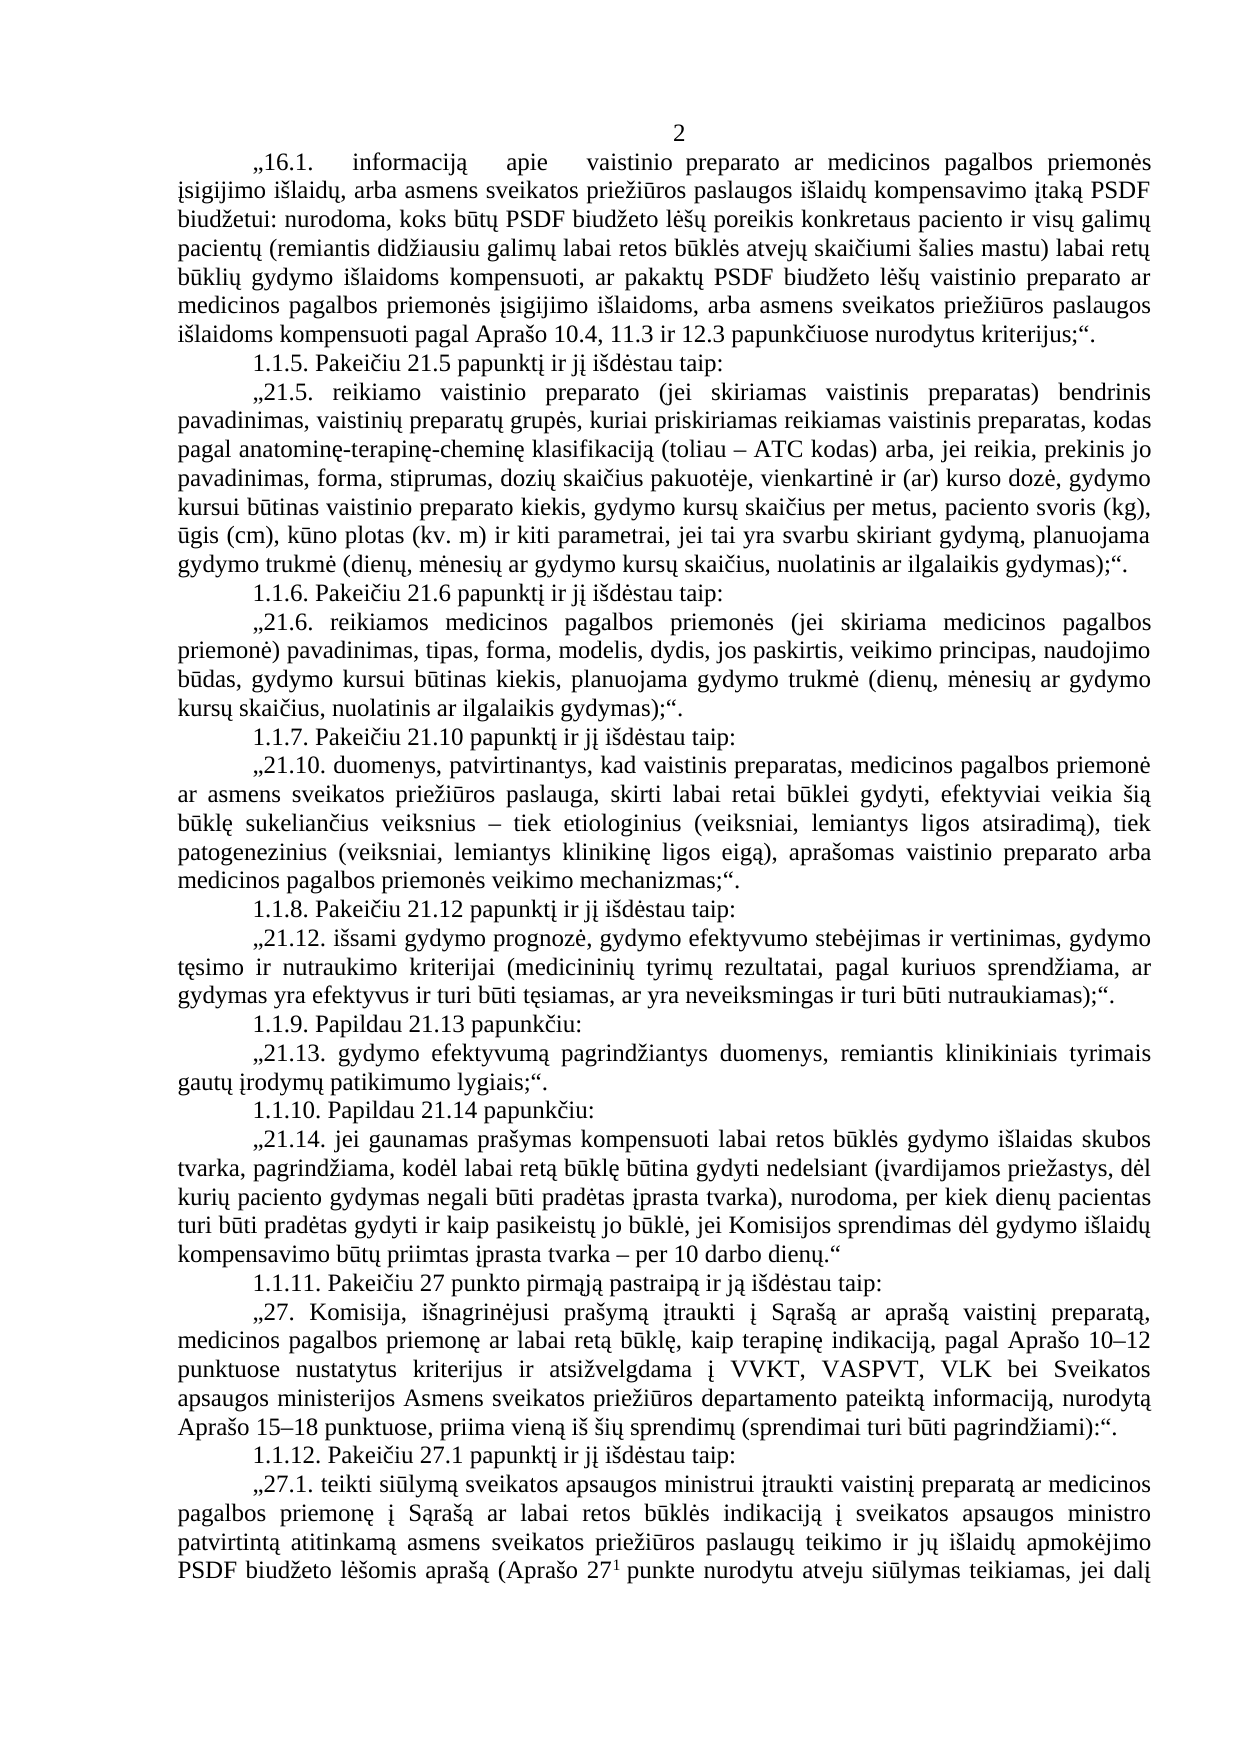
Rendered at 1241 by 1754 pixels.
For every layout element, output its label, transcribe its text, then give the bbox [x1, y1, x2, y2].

text „21.5. reikiamo vaistinio preparato (jei skiriamas vaistinis preparatas) bendrinis pavadinimas, vaistinių preparatų grupės, kuriai priskiriamas reikiamas vaistinis preparatas, kodas pagal anatominę-terapinę-cheminę klasifikaciją (toliau – ATC kodas) arba, jei reikia, prekinis jo pavadinimas, forma, stiprumas, dozių skaičius pakuotėje, vienkartinė ir (ar) kurso dozė, gydymo kursui būtinas vaistinio preparato kiekis, gydymo kursų skaičius per metus, paciento svoris (kg), ūgis (cm), kūno plotas (kv. m) ir kiti parametrai, jei tai yra svarbu skiriant gydymą, planuojama gydymo trukmė (dienų, mėnesių ar gydymo kursų skaičius, nuolatinis ar ilgalaikis gydymas);“. [177, 377, 1152, 578]
text 1.1.12. Pakeičiu 27.1 papunktį ir jį išdėstau taip: [177, 1441, 1152, 1469]
text „21.10. duomenys, patvirtinantys, kad vaistinis preparatas, medicinos pagalbos priemonė ar asmens sveikatos priežiūros paslauga, skirti labai retai būklei gydyti, efektyviai veikia šią būklę sukeliančius veiksnius – tiek etiologinius (veiksniai, lemiantys ligos atsiradimą), tiek patogenezinius (veiksniai, lemiantys klinikinę ligos eigą), aprašomas vaistinio preparato arba medicinos pagalbos priemonės veikimo mechanizmas;“. [177, 751, 1152, 894]
text „21.13. gydymo efektyvumą pagrindžiantys duomenys, remiantis klinikiniais tyrimais gautų įrodymų patikimumo lygiais;“. [177, 1038, 1152, 1096]
text „21.14. jei gaunamas prašymas kompensuoti labai retos būklės gydymo išlaidas skubos tvarka, pagrindžiama, kodėl labai retą būklę būtina gydyti nedelsiant (įvardijamos priežastys, dėl kurių paciento gydymas negali būti pradėtas įprasta tvarka), nurodoma, per kiek dienų pacientas turi būti pradėtas gydyti ir kaip pasikeistų jo būklė, jei Komisijos sprendimas dėl gydymo išlaidų kompensavimo būtų priimtas įprasta tvarka – per 10 darbo dienų.“ [177, 1124, 1152, 1268]
text 1.1.10. Papildau 21.14 papunkčiu: [177, 1096, 1152, 1124]
text „21.6. reikiamos medicinos pagalbos priemonės (jei skiriama medicinos pagalbos priemonė) pavadinimas, tipas, forma, modelis, dydis, jos paskirtis, veikimo principas, naudojimo būdas, gydymo kursui būtinas kiekis, planuojama gydymo trukmė (dienų, mėnesių ar gydymo kursų skaičius, nuolatinis ar ilgalaikis gydymas);“. [177, 607, 1152, 722]
text „21.12. išsami gydymo prognozė, gydymo efektyvumo stebėjimas ir vertinimas, gydymo tęsimo ir nutraukimo kriterijai (medicininių tyrimų rezultatai, pagal kuriuos sprendžiama, ar gydymas yra efektyvus ir turi būti tęsiamas, ar yra neveiksmingas ir turi būti nutraukiamas);“. [177, 923, 1152, 1009]
text 1.1.9. Papildau 21.13 papunkčiu: [177, 1009, 1152, 1038]
text „27. Komisija, išnagrinėjusi prašymą įtraukti į Sąrašą ar aprašą vaistinį preparatą, medicinos pagalbos priemonę ar labai retą būklę, kaip terapinę indikaciją, pagal Aprašo 10–12 punktuose nustatytus kriterijus ir atsižvelgdama į VVKT, VASPVT, VLK bei Sveikatos apsaugos ministerijos Asmens sveikatos priežiūros departamento pateiktą informaciją, nurodytą Aprašo 15–18 punktuose, priima vieną iš šių sprendimų (sprendimai turi būti pagrindžiami):“. [177, 1297, 1152, 1441]
text 1.1.7. Pakeičiu 21.10 papunktį ir jį išdėstau taip: [177, 722, 1152, 751]
text 1.1.11. Pakeičiu 27 punkto pirmąją pastraipą ir ją išdėstau taip: [177, 1268, 1152, 1297]
text „27.1. teikti siūlymą sveikatos apsaugos ministrui įtraukti vaistinį preparatą ar medicinos pagalbos priemonę į Sąrašą ar labai retos būklės indikaciją į sveikatos apsaugos ministro patvirtintą atitinkamą asmens sveikatos priežiūros paslaugų teikimo ir jų išlaidų apmokėjimo PSDF biudžeto lėšomis aprašą (Aprašo 271 punkte nurodytu atveju siūlymas teikiamas, jei dalį [177, 1469, 1152, 1584]
text 1.1.5. Pakeičiu 21.5 papunktį ir jį išdėstau taip: [177, 348, 1152, 377]
text 1.1.6. Pakeičiu 21.6 papunktį ir jį išdėstau taip: [177, 578, 1152, 607]
text „16.1. informaciją apie vaistinio preparato ar medicinos pagalbos priemonės įsigijimo išlaidų, arba asmens sveikatos priežiūros paslaugos išlaidų kompensavimo įtaką PSDF biudžetui: nurodoma, koks būtų PSDF biudžeto lėšų poreikis konkretaus paciento ir visų galimų pacientų (remiantis didžiausiu galimų labai retos būklės atvejų skaičiumi šalies mastu) labai retų būklių gydymo išlaidoms kompensuoti, ar pakaktų PSDF biudžeto lėšų vaistinio preparato ar medicinos pagalbos priemonės įsigijimo išlaidoms, arba asmens sveikatos priežiūros paslaugos išlaidoms kompensuoti pagal Aprašo 10.4, 11.3 ir 12.3 papunkčiuose nurodytus kriterijus;“. [177, 147, 1152, 348]
text 1.1.8. Pakeičiu 21.12 papunktį ir jį išdėstau taip: [177, 894, 1152, 923]
